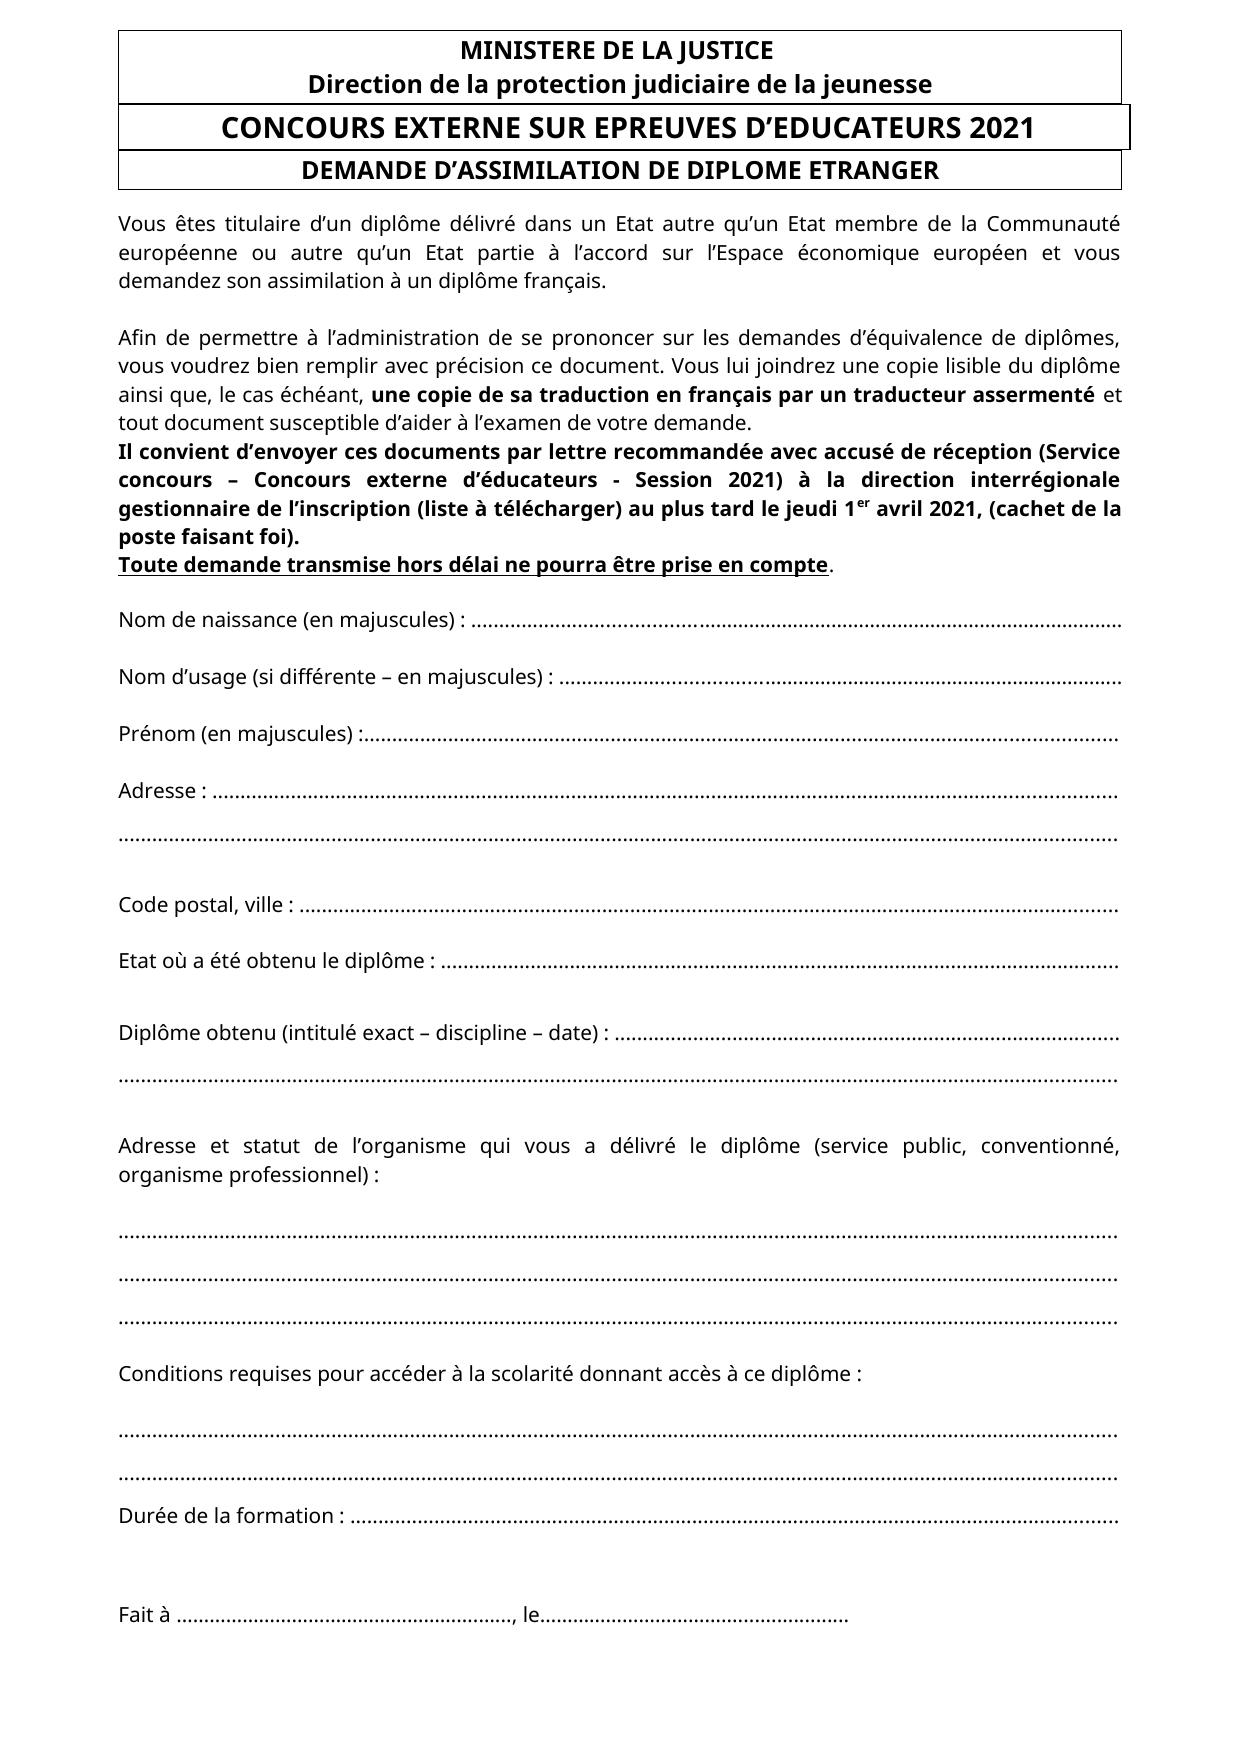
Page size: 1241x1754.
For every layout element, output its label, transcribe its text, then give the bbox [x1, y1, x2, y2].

text Vous êtes titulaire d’un diplôme délivré dans un Etat autre qu’un Etat membre de la Communauté européenne ou autre qu’un Etat partie à l’accord sur l’Espace économique européen et vous demandez son assimilation à un diplôme français. [118, 209, 1122, 295]
text Prénom (en majuscules) : [118, 719, 1122, 748]
text Durée de la formation : [118, 1501, 1122, 1529]
text Toute demande transmise hors délai ne pourra être prise en compte. [118, 551, 1122, 579]
text Nom d’usage (si différente – en majuscules) : ……………………………………………………….. [118, 662, 1122, 691]
text MINISTERE DE LA JUSTICE [119, 31, 1121, 64]
text Nom de naissance (en majuscules) : ………………………………………………………………….. [118, 605, 1122, 634]
text Direction de la protection judiciaire de la jeunesse [119, 64, 1121, 103]
text Afin de permettre à l’administration de se prononcer sur les demandes d’équivalence de diplômes, vous voudrez bien remplir avec précision ce document. Vous lui joindrez une copie lisible du diplôme ainsi que, le cas échéant, une copie de sa traduction en français par un traducteur assermenté et tout document susceptible d’aider à l’examen de votre demande. [118, 323, 1122, 437]
text Etat où a été obtenu le diplôme : [118, 947, 1122, 975]
text Code postal, ville : [118, 890, 1122, 918]
text Adresse : [118, 776, 1122, 804]
text Adresse et statut de l’organisme qui vous a délivré le diplôme (service public, conventionné, organisme professionnel) : [118, 1131, 1122, 1188]
text DEMANDE D’ASSIMILATION DE DIPLOME ETRANGER [119, 151, 1121, 189]
text Conditions requises pour accéder à la scolarité donnant accès à ce diplôme : [118, 1359, 1122, 1387]
text CONCOURS EXTERNE SUR EPREUVES D’EDUCATEURS 2021 [119, 105, 1129, 149]
text Diplôme obtenu (intitulé exact – discipline – date) : [118, 1018, 1122, 1046]
text Il convient d’envoyer ces documents par lettre recommandée avec accusé de réception (Service concours – Concours externe d’éducateurs - Session 2021) à la direction interrégionale gestionnaire de l’inscription (liste à télécharger) au plus tard le jeudi 1er avril 2021, (cachet de la poste faisant foi). [118, 437, 1122, 551]
subtitle Fait à ……………………………………………….…..., le……………………………....................... [118, 1600, 1122, 1629]
